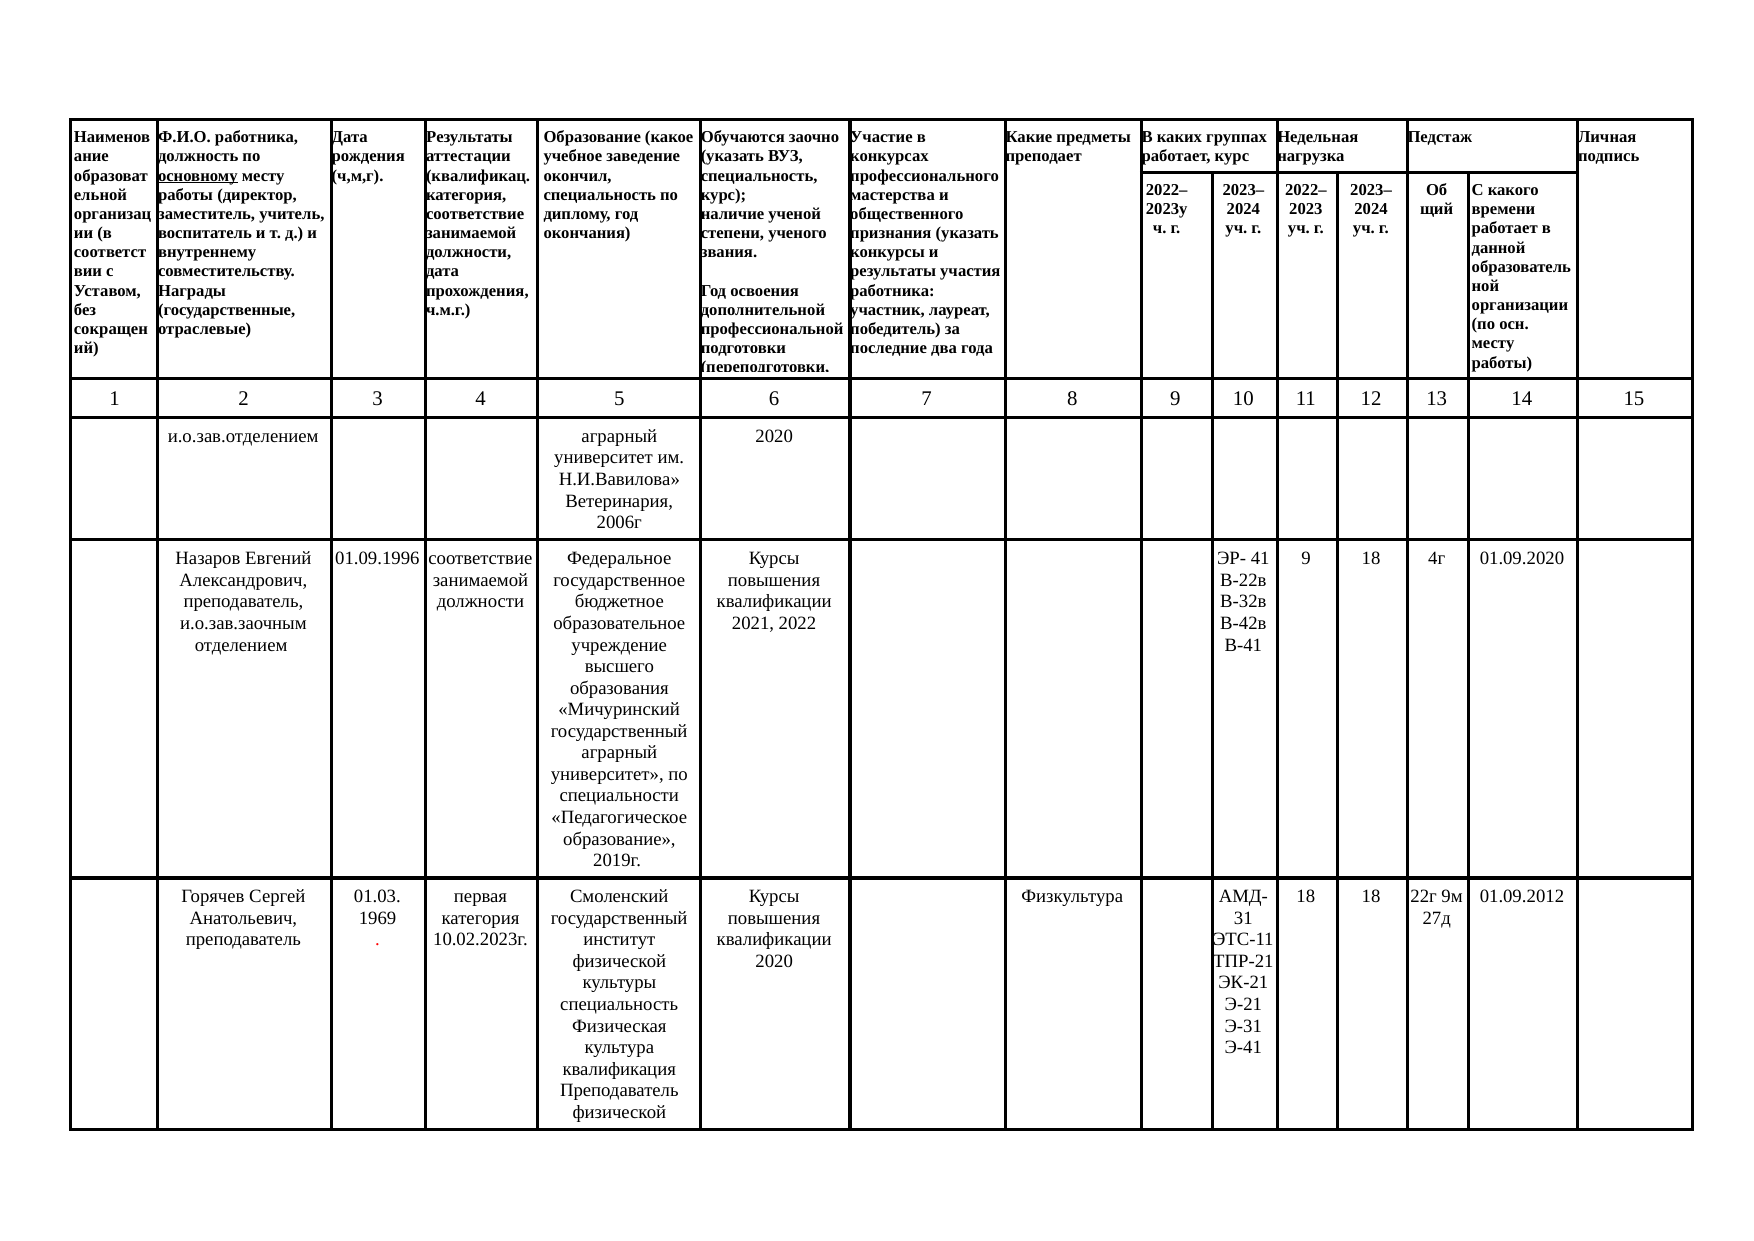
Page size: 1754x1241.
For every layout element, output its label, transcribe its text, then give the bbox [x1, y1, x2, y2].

table_cell 8 [1007, 380, 1140, 416]
table_cell 18 [1339, 880, 1406, 1128]
table_cell Курсы повышения квалификации 2021, 2022 [702, 541, 848, 876]
table_cell ЭР- 41 В-22в В-32в В-42в В-41 [1214, 541, 1276, 876]
table_cell 2022– 2023уч. г. [1143, 174, 1211, 377]
table_cell Назаров Евгений Александрович, преподаватель, и.о.зав.заочным отделением [159, 541, 330, 876]
table_cell Физкультура [1007, 880, 1140, 1128]
table_cell 01.09.2020 [1470, 541, 1576, 876]
table_cell [1470, 419, 1576, 538]
table_cell [1579, 419, 1691, 538]
table_cell [72, 419, 156, 538]
table_cell [852, 419, 1004, 538]
table_cell Горячев Сергей Анатольевич, преподаватель [159, 880, 330, 1128]
table_cell 2 [159, 380, 330, 416]
table_cell [1409, 419, 1467, 538]
table_cell 22г 9м 27д [1409, 880, 1467, 1128]
table_header Участие в конкурсах профессионального мастерства и общественного признания (указать конкурсы и результаты участия работника: участник, лауреат, победитель) за последние два года [852, 121, 1004, 377]
table_cell 14 [1470, 380, 1576, 416]
table_cell аграрный университет им. Н.И.Вавилова» Ветеринария, 2006г [539, 419, 699, 538]
table_cell [72, 880, 156, 1128]
table_cell 01.09.2012 [1470, 880, 1576, 1128]
table_header Образование (какое учебное заведение окончил, специальность по диплому, год окончания) [539, 121, 699, 377]
table_cell 7 [852, 380, 1004, 416]
table_cell 4 [427, 380, 536, 416]
table_header Личная подпись [1579, 121, 1691, 377]
table_cell [1339, 419, 1406, 538]
table_cell [427, 419, 536, 538]
table_cell 18 [1279, 880, 1336, 1128]
table_cell 3 [333, 380, 424, 416]
table_header Дата рождения (ч,м,г). [333, 121, 424, 377]
table_header Недельная нагрузка [1279, 121, 1406, 171]
table_cell 12 [1339, 380, 1406, 416]
table_header Наименование образовательной организации (в соответствии с Уставом, без сокращений) [72, 121, 156, 377]
table_cell 9 [1279, 541, 1336, 876]
table_cell Федеральное государственное бюджетное образовательное учреждение высшего образования «Мичуринский государственный аграрный университет», по специальности «Педагогическое образование», 2019г. [539, 541, 699, 876]
table_cell и.о.зав.отделением [159, 419, 330, 538]
table_header Педстаж [1409, 121, 1576, 171]
table_cell первая категория 10.02.2023г. [427, 880, 536, 1128]
table_cell 2020 [702, 419, 848, 538]
table_cell 10 [1214, 380, 1276, 416]
table_cell 1 [72, 380, 156, 416]
table_cell АМД-31 ЭТС-11 ТПР-21 ЭК-21 Э-21 Э-31 Э-41 [1214, 880, 1276, 1128]
table_cell [1007, 541, 1140, 876]
table_cell соответствие занимаемой должности [427, 541, 536, 876]
table_cell [1579, 880, 1691, 1128]
table_cell Курсы повышения квалификации 2020 [702, 880, 848, 1128]
table_cell Смоленский государственный институт физической культуры специальность Физическая культура квалификация Преподаватель физической [539, 880, 699, 1128]
table_cell [1143, 880, 1211, 1128]
table_cell 15 [1579, 380, 1691, 416]
table_cell 9 [1143, 380, 1211, 416]
table_cell 2022– 2023 уч. г. [1279, 174, 1336, 377]
table_header Ф.И.О. работника, должность по основному месту работы (директор, заместитель, учитель, воспитатель и т. д.) и внутреннему совместительству. Награды (государственные, отраслевые) [159, 121, 330, 377]
table_cell [852, 880, 1004, 1128]
table_cell С какого времени работает в данной образовательной организации (по осн. месту работы) [1470, 174, 1576, 377]
table_cell [1579, 541, 1691, 876]
table_header Какие предметы преподает [1007, 121, 1140, 377]
table_cell 01.09.1996 [333, 541, 424, 876]
table_cell [72, 541, 156, 876]
table_cell 2023– 2024 уч. г. [1214, 174, 1276, 377]
table_cell [1143, 419, 1211, 538]
table_header Обучаются заочно (указать ВУЗ, специальность, курс); наличие ученой степени, ученого звания. Год освоения дополнительной профессиональной подготовки (переподготовки, повышения квалификации) [702, 121, 848, 377]
table_cell [852, 541, 1004, 876]
table_cell 2023– 2024 уч. г. [1339, 174, 1406, 377]
table_cell [1279, 419, 1336, 538]
table_cell 01.03. 1969 . [333, 880, 424, 1128]
table_cell 18 [1339, 541, 1406, 876]
table_cell [333, 419, 424, 538]
table_cell [1143, 541, 1211, 876]
table_cell [1007, 419, 1140, 538]
table_cell 11 [1279, 380, 1336, 416]
table_header В каких группах работает, курс [1143, 121, 1276, 171]
table_header Результаты аттестации (квалификац. категория, соответствие занимаемой должности, дата прохождения, ч.м.г.) [427, 121, 536, 377]
table_cell [1214, 419, 1276, 538]
table_cell 5 [539, 380, 699, 416]
table_cell 6 [702, 380, 848, 416]
table_cell 4г [1409, 541, 1467, 876]
table_cell 13 [1409, 380, 1467, 416]
table_cell Общий [1409, 174, 1467, 377]
